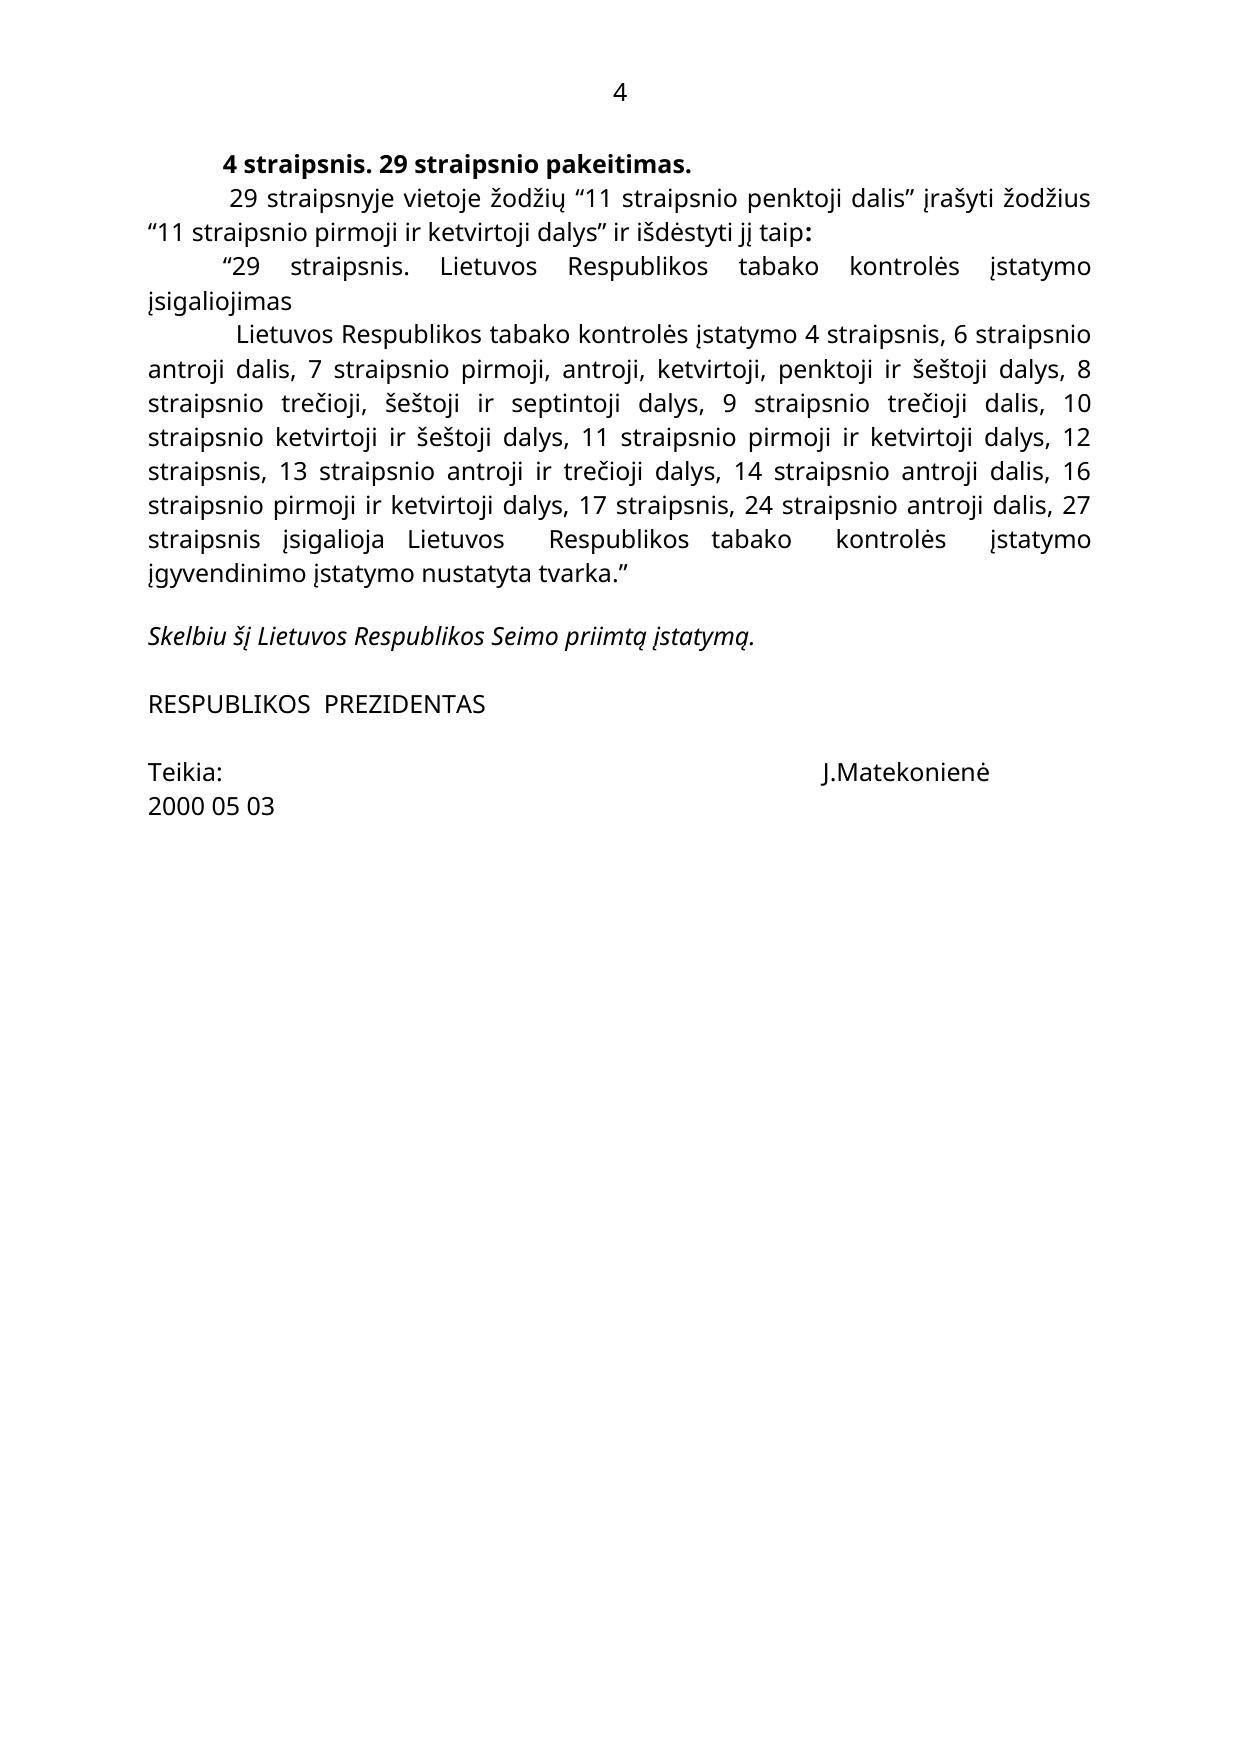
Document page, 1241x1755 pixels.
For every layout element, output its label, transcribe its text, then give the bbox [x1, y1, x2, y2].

text “29 straipsnis. Lietuvos Respublikos tabako kontrolės įstatymo įsigaliojimas [148, 249, 1093, 317]
text Skelbiu šį Lietuvos Respublikos Seimo priimtą įstatymą. [148, 618, 1093, 652]
text 4 straipsnis. 29 straipsnio pakeitimas. [148, 147, 1093, 181]
text RESPUBLIKOS PREZIDENTAS [148, 687, 1093, 721]
text Teikia: J.Matekonienė [148, 755, 1093, 789]
text 2000 05 03 [148, 789, 1093, 823]
text 29 straipsnyje vietoje žodžių “11 straipsnio penktoji dalis” įrašyti žodžius “11 straipsnio pirmoji ir ketvirtoji dalys” ir išdėstyti jį taip: [148, 181, 1093, 249]
text Lietuvos Respublikos tabako kontrolės įstatymo 4 straipsnis, 6 straipsnio antroji dalis, 7 straipsnio pirmoji, antroji, ketvirtoji, penktoji ir šeštoji dalys, 8 straipsnio trečioji, šeštoji ir septintoji dalys, 9 straipsnio trečioji dalis, 10 straipsnio ketvirtoji ir šeštoji dalys, 11 straipsnio pirmoji ir ketvirtoji dalys, 12 straipsnis, 13 straipsnio antroji ir trečioji dalys, 14 straipsnio antroji dalis, 16 straipsnio pirmoji ir ketvirtoji dalys, 17 straipsnis, 24 straipsnio antroji dalis, 27 straipsnis įsigalioja Lietuvos Respublikos tabako kontrolės įstatymo įgyvendinimo įstatymo nustatyta tvarka.” [148, 317, 1093, 590]
